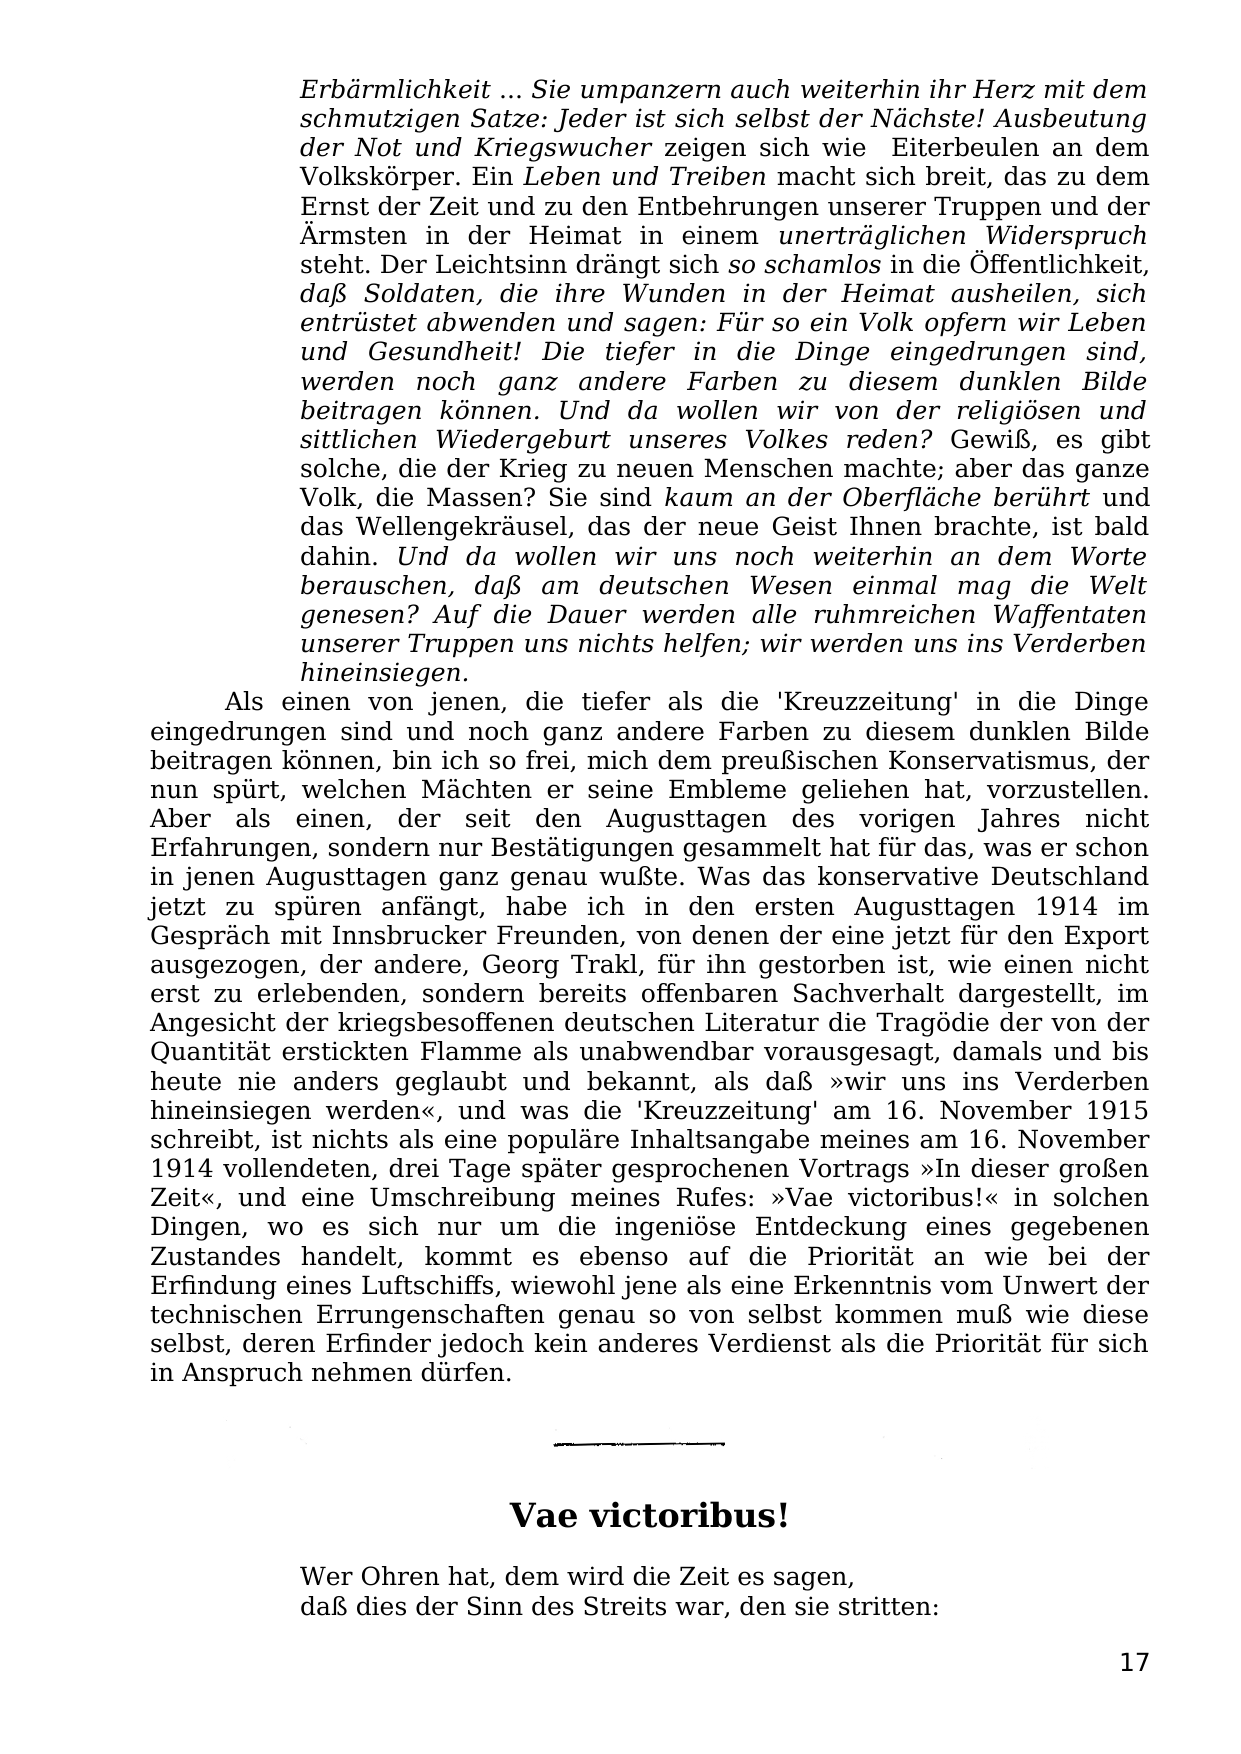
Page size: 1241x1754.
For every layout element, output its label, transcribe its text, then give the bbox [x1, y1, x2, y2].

text Vae victoribus! [150, 1417, 1151, 1535]
picture [222, 1416, 1079, 1469]
text Erbärmlichkeit ... Sie umpanzern auch weiterhin ihr Herz mit dem schmutzigen Satze: Jeder ist sich selbst der Nächste! Ausbeutung der Not und Kriegswucher zeigen sich wie Eiterbeulen an dem Volkskörper. Ein Leben und Treiben macht sich breit, das zu dem Ernst der Zeit und zu den Entbehrungen unserer Truppen und der Ärmsten in der Heimat in einem unerträglichen Widerspruch steht. Der Leichtsinn drängt sich so schamlos in die Öffentlichkeit, daß Soldaten, die ihre Wunden in der Heimat ausheilen, sich entrüstet abwenden und sagen: Für so ein Volk opfern wir Leben und Gesundheit! Die tiefer in die Dinge eingedrungen sind, werden noch ganz andere Farben zu diesem dunklen Bilde beitragen können. Und da wollen wir von der religiösen und sittlichen Wiedergeburt unseres Volkes reden? Gewiß, es gibt solche, die der Krieg zu neuen Menschen machte; aber das ganze Volk, die Massen? Sie sind kaum an der Oberfläche berührt und das Wellengekräusel, das der neue Geist Ihnen brachte, ist bald dahin. Und da wollen wir uns noch weiterhin an dem Worte berauschen, daß am deutschen Wesen einmal mag die Welt genesen? Auf die Dauer werden alle ruhmreichen Waffentaten unserer Truppen uns nichts helfen; wir werden uns ins Verderben hineinsiegen. [300, 75, 1151, 687]
text Wer Ohren hat, dem wird die Zeit es sagen, [300, 1535, 1151, 1592]
text Als einen von jenen, die tiefer als die 'Kreuzzeitung' in die Dinge eingedrungen sind und noch ganz andere Farben zu diesem dunklen Bilde beitragen können, bin ich so frei, mich dem preußischen Konservatismus, der nun spürt, welchen Mächten er seine Embleme geliehen hat, vorzustellen. Aber als einen, der seit den Augusttagen des vorigen Jahres nicht Erfahrungen, sondern nur Bestätigungen gesammelt hat für das, was er schon in jenen Augusttagen ganz genau wußte. Was das konservative Deutschland jetzt zu spüren anfängt, habe ich in den ersten Augusttagen 1914 im Gespräch mit Innsbrucker Freunden, von denen der eine jetzt für den Export ausgezogen, der andere, Georg Trakl, für ihn gestorben ist, wie einen nicht erst zu erlebenden, sondern bereits offenbaren Sachverhalt dargestellt, im Angesicht der kriegsbesoffenen deutschen Literatur die Tragödie der von der Quantität erstickten Flamme als unabwendbar vorausgesagt, damals und bis heute nie anders geglaubt und bekannt, als daß »wir uns ins Verderben hineinsiegen werden«, und was die 'Kreuzzeitung' am 16. November 1915 schreibt, ist nichts als eine populäre Inhaltsangabe meines am 16. November 1914 vollendeten, drei Tage später gesprochenen Vortrags »In dieser großen Zeit«, und eine Umschreibung meines Rufes: »Vae victoribus!« in solchen Dingen, wo es sich nur um die ingeniöse Entdeckung eines gegebenen Zustandes handelt, kommt es ebenso auf die Priorität an wie bei der Erfindung eines Luftschiffs, wiewohl jene als eine Erkenntnis vom Unwert der technischen Errungenschaften genau so von selbst kommen muß wie diese selbst, deren Erfinder jedoch kein anderes Verdienst als die Priorität für sich in Anspruch nehmen dürfen. [150, 687, 1151, 1387]
text daß dies der Sinn des Streits war, den sie stritten: [300, 1592, 1151, 1621]
